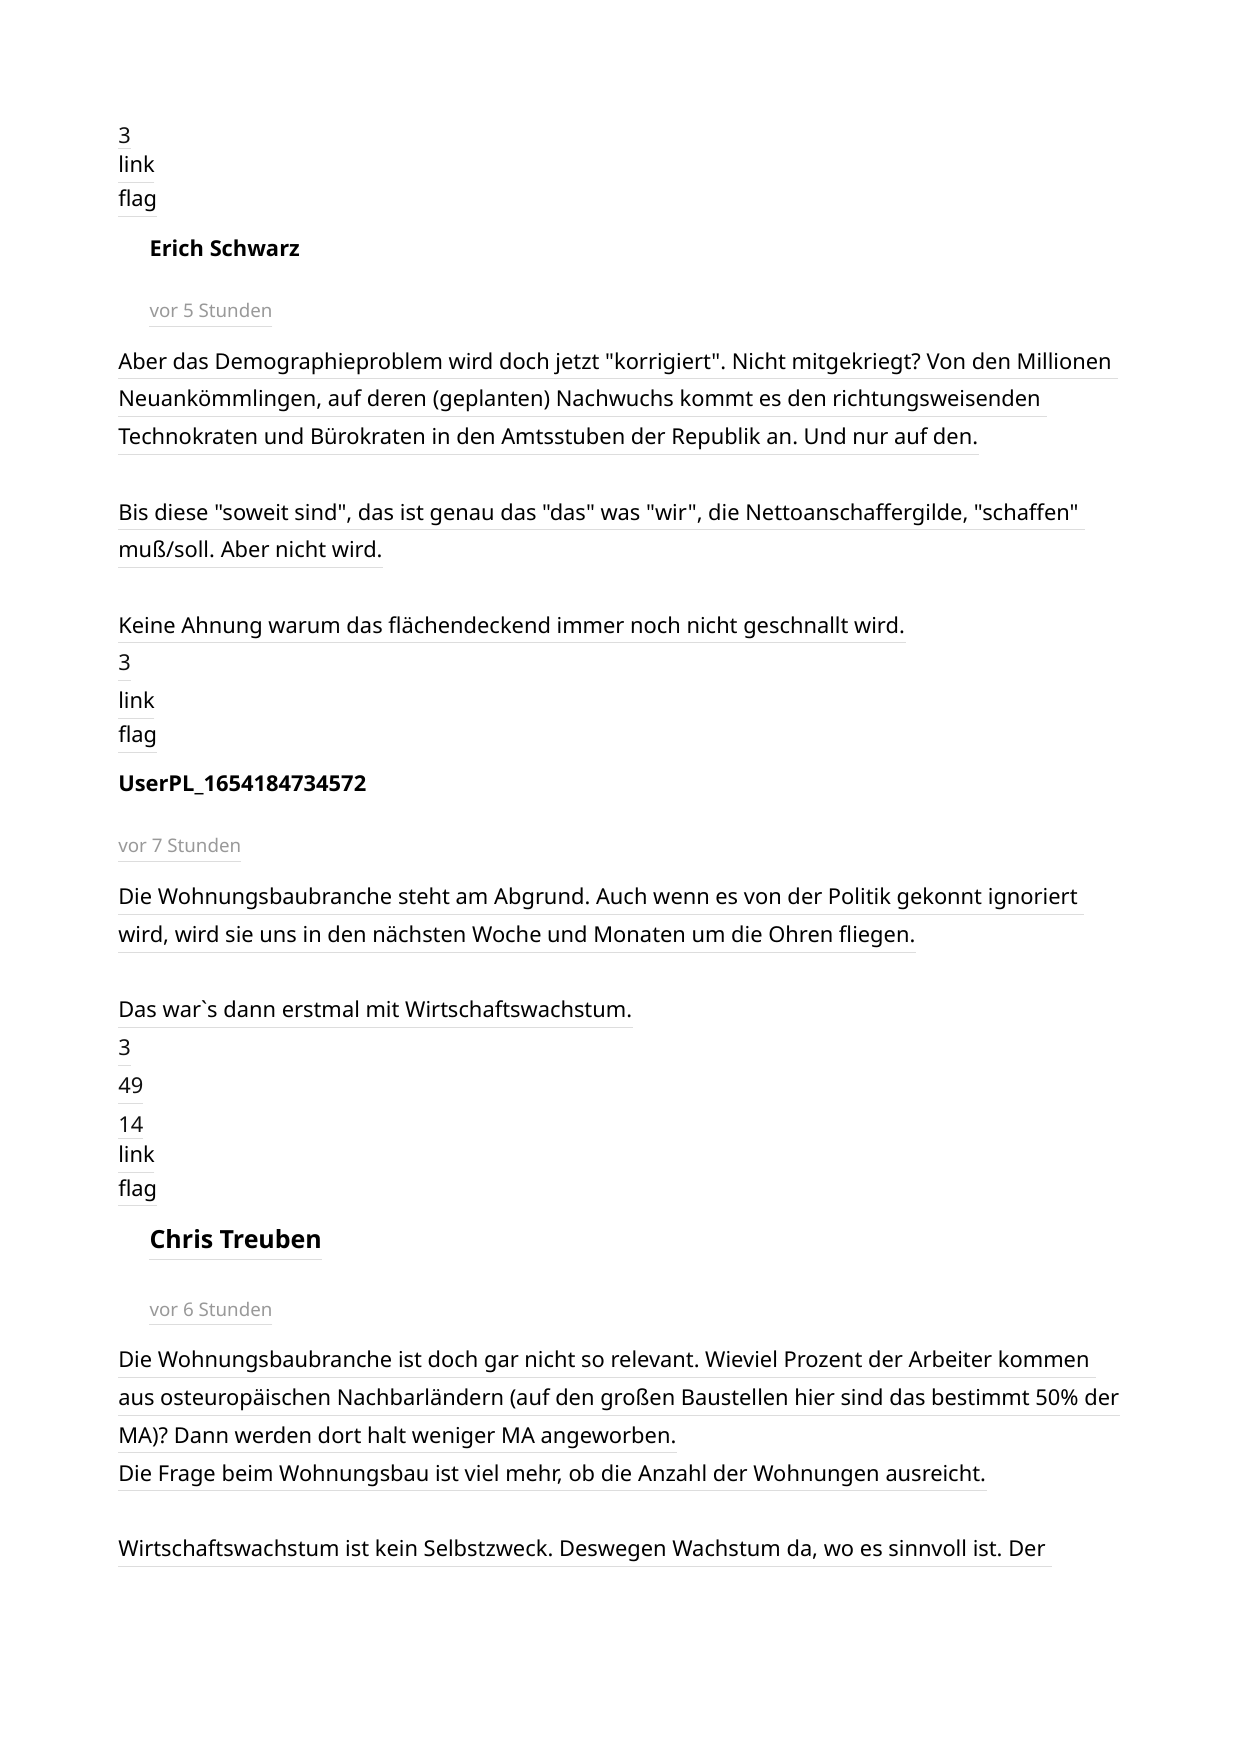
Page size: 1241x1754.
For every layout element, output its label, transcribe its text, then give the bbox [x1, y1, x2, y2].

text link [118, 149, 1122, 183]
text link [118, 1139, 1122, 1173]
text 3 [118, 1032, 1122, 1066]
text 3 [118, 118, 1122, 149]
text flag [118, 1173, 1122, 1206]
text UserPL_1654184734572 [118, 768, 1122, 798]
text 3 [118, 647, 1122, 681]
text Chris Treuben [149, 1222, 1122, 1260]
text flag [118, 719, 1122, 753]
text vor 6 Stunden [149, 1296, 1117, 1325]
text vor 5 Stunden [149, 297, 1117, 327]
text vor 7 Stunden [118, 833, 1117, 862]
text Die Wohnungsbaubranche steht am Abgrund. Auch wenn es von der Politik gekonnt ignoriert wird, wird sie uns in den nächsten Woche und Monaten um die Ohren fliegen. Das war`s dann erstmal mit Wirtschaftswachstum. [118, 881, 1122, 1028]
text Die Wohnungsbaubranche ist doch gar nicht so relevant. Wieviel Prozent der Arbeiter kommen aus osteuropäischen Nachbarländern (auf den großen Baustellen hier sind das bestimmt 50% der MA)? Dann werden dort halt weniger MA angeworben. Die Frage beim Wohnungsbau ist viel mehr, ob die Anzahl der Wohnungen ausreicht. Wirtschaftswachstum ist kein Selbstzweck. Deswegen Wachstum da, wo es sinnvoll ist. Der [118, 1344, 1122, 1567]
text Erich Schwarz [149, 233, 1122, 262]
text link [118, 685, 1122, 719]
text Aber das Demographieproblem wird doch jetzt "korrigiert". Nicht mitgekriegt? Von den Millionen Neuankömmlingen, auf deren (geplanten) Nachwuchs kommt es den richtungsweisenden Technokraten und Bürokraten in den Amtsstuben der Republik an. Und nur auf den. Bis diese "soweit sind", das ist genau das "das" was "wir", die Nettoanschaffergilde, "schaffen" muß/soll. Aber nicht wird. Keine Ahnung warum das flächendeckend immer noch nicht geschnallt wird. [118, 346, 1122, 643]
text 14 [118, 1108, 1122, 1139]
text 49 [118, 1070, 1122, 1104]
text flag [118, 183, 1122, 217]
